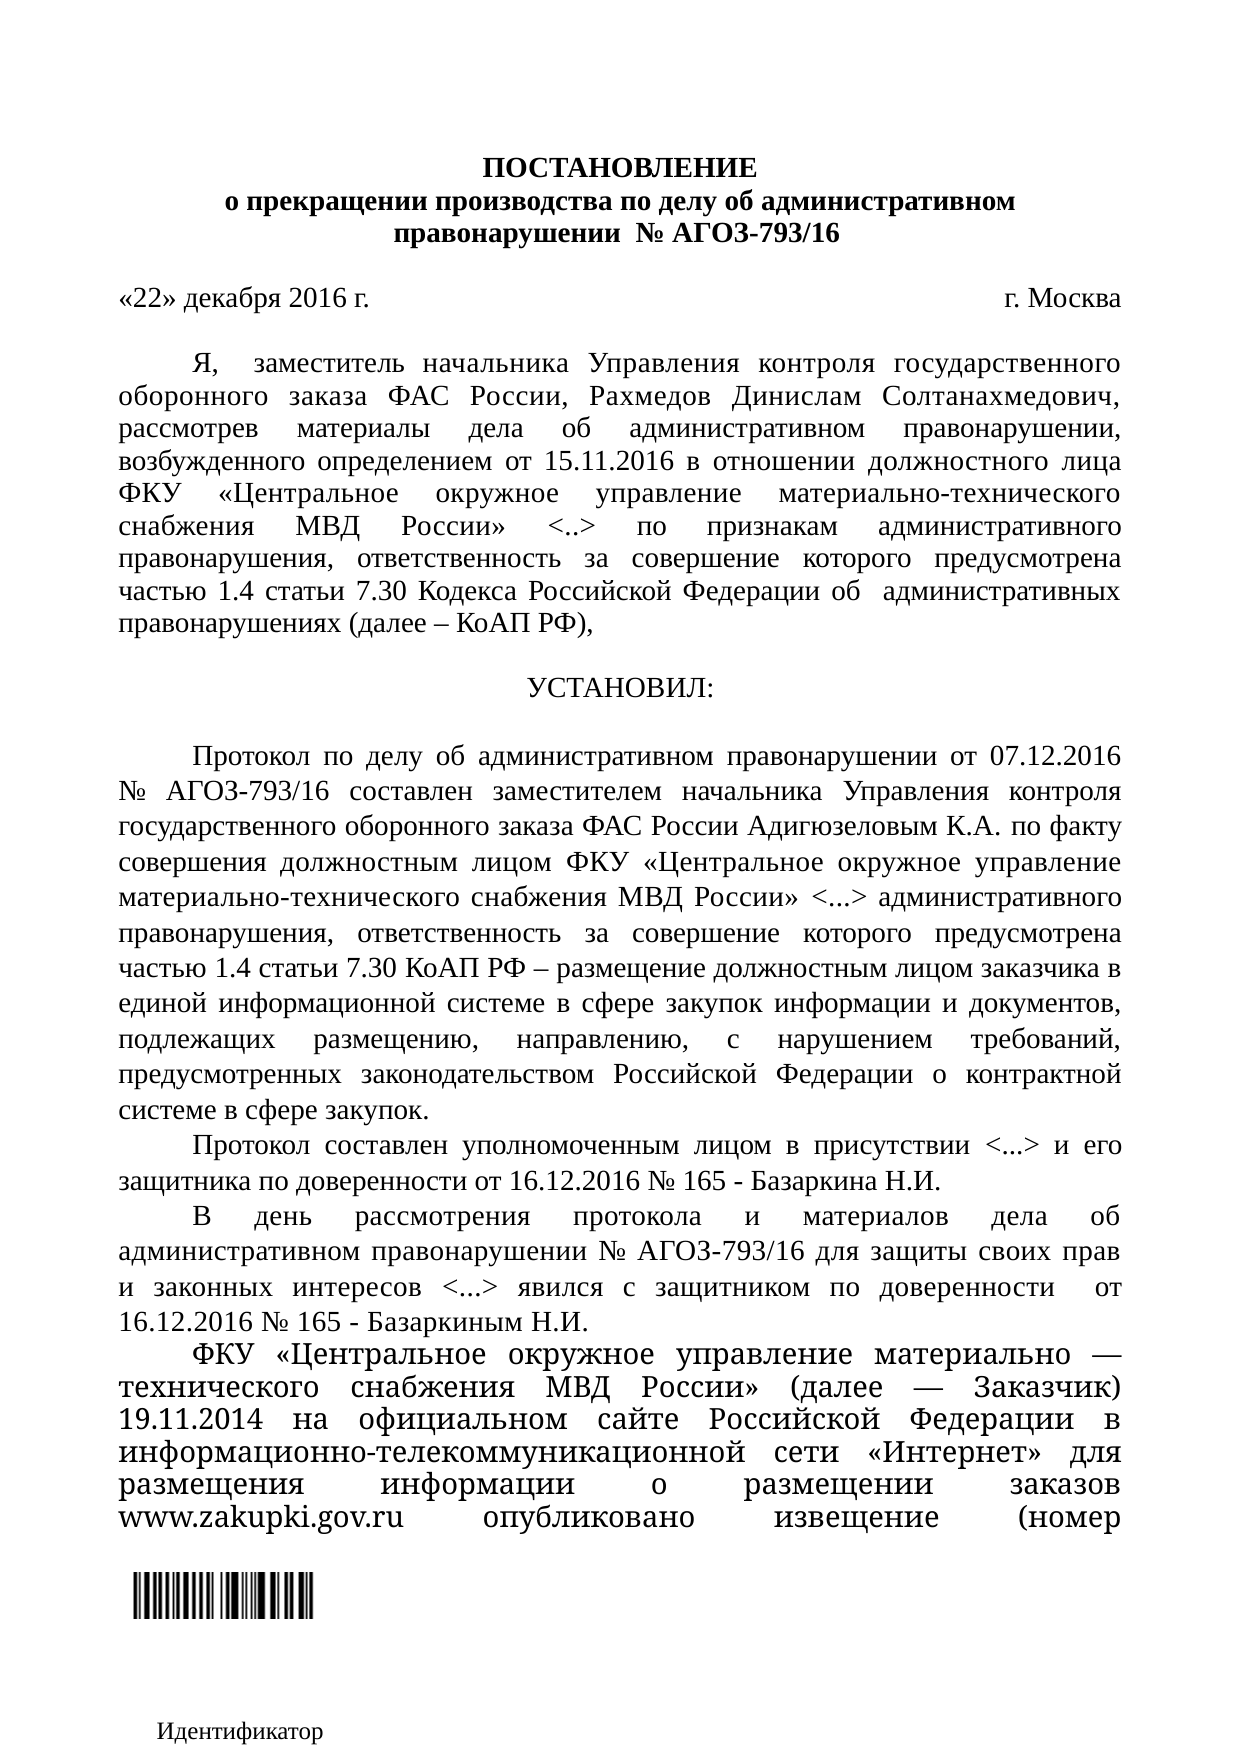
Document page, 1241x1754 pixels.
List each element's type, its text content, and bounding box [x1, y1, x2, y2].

text о прекращении производства по делу об административном правонарушении № АГОЗ-793/16 [118, 184, 1122, 249]
text В день рассмотрения протокола и материалов дела об административном правонарушении № АГОЗ-793/16 для защиты своих прав и законных интересов <...> явился с защитником по доверенности от 16.12.2016 № 165 - Базаркиным Н.И. [118, 1197, 1122, 1339]
text «22» декабря 2016 г. г. Москва [118, 282, 1122, 314]
text Протокол составлен уполномоченным лицом в присутствии <...> и его защитника по доверенности от 16.12.2016 № 165 - Базаркина Н.И. [118, 1126, 1122, 1197]
text Я, заместитель начальника Управления контроля государственного оборонного заказа ФАС России, Рахмедов Динислам Солтанахмедович, рассмотрев материалы дела об административном правонарушении, возбужденного определением от 15.11.2016 в отношении должностного лица ФКУ «Центральное окружное управление материально-технического снабжения МВД России» <..> по признакам административного правонарушения, ответственность за совершение которого предусмотрена частью 1.4 статьи 7.30 Кодекса Российской Федерации об административных правонарушениях (далее – КоАП РФ), [118, 347, 1122, 639]
text УСТАНОВИЛ: [118, 672, 1122, 704]
text Протокол по делу об административном правонарушении от 07.12.2016 № АГОЗ-793/16 составлен заместителем начальника Управления контроля государственного оборонного заказа ФАС России Адигюзеловым К.А. по факту совершения должностным лицом ФКУ «Центральное окружное управление материально-технического снабжения МВД России» <...> административного правонарушения, ответственность за совершение которого предусмотрена частью 1.4 статьи 7.30 КоАП РФ – размещение должностным лицом заказчика в единой информационной системе в сфере закупок информации и документов, подлежащих размещению, направлению, с нарушением требований, предусмотренных законодательством Российской Федерации о контрактной системе в сфере закупок. [118, 737, 1122, 1126]
picture [118, 1572, 331, 1619]
text ФКУ «Центральное окружное управление материально — технического снабжения МВД России» (далее — Заказчик) 19.11.2014 на официальном сайте Российской Федерации в информационно-телекоммуникационной сети «Интернет» для размещения информации о размещении заказов www.zakupki.gov.ru опубликовано извещение (номер [118, 1339, 1122, 1534]
subtitle ПОСТАНОВЛЕНИЕ [118, 152, 1122, 184]
